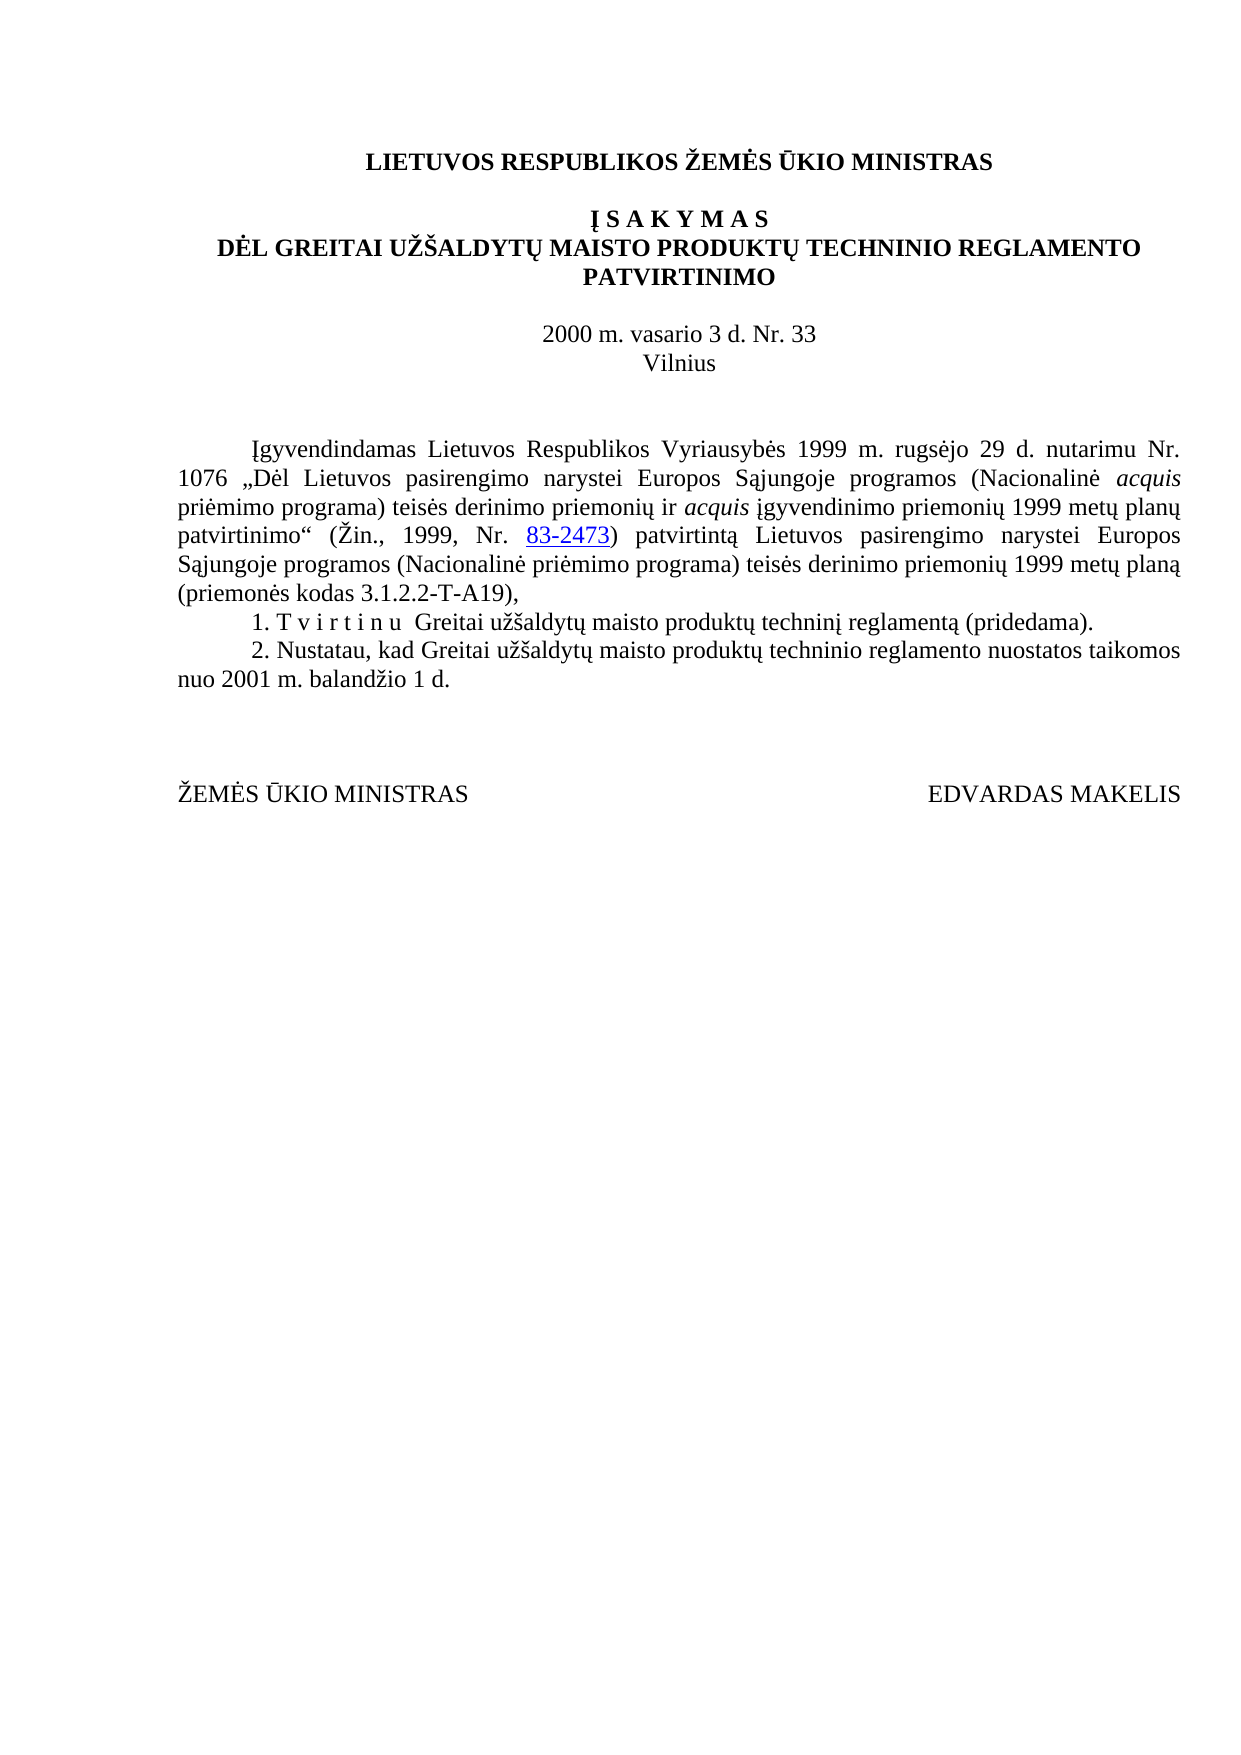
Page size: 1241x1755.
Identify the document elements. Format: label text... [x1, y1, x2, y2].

text Vilnius [177, 348, 1181, 377]
text DĖL GREITAI UŽŠALDYTŲ MAISTO PRODUKTŲ TECHNINIO REGLAMENTO PATVIRTINIMO [177, 233, 1181, 291]
text 2000 m. vasario 3 d. Nr. 33 [177, 319, 1181, 348]
text LIETUVOS RESPUBLIKOS ŽEMĖS ŪKIO MINISTRAS [177, 147, 1181, 176]
text Įgyvendindamas Lietuvos Respublikos Vyriausybės 1999 m. rugsėjo 29 d. nutarimu Nr. 1076 „Dėl Lietuvos pasirengimo narystei Europos Sąjungoje programos (Nacionalinė acquis priėmimo programa) teisės derinimo priemonių ir acquis įgyvendinimo priemonių 1999 metų planų patvirtinimo“ (Žin., 1999, Nr. 83-2473) patvirtintą Lietuvos pasirengimo narystei Europos Sąjungoje programos (Nacionalinė priėmimo programa) teisės derinimo priemonių 1999 metų planą (priemonės kodas 3.1.2.2-T-A19), [177, 434, 1181, 607]
text 1. Tvirtinu Greitai užšaldytų maisto produktų techninį reglamentą (pridedama). [177, 607, 1181, 636]
text 2. Nustatau, kad Greitai užšaldytų maisto produktų techninio reglamento nuostatos taikomos nuo 2001 m. balandžio 1 d. [177, 636, 1181, 693]
text Į S A K Y M A S [177, 204, 1181, 233]
text ŽEMĖS ŪKIO MINISTRAS EDVARDAS MAKELIS [177, 779, 1181, 808]
